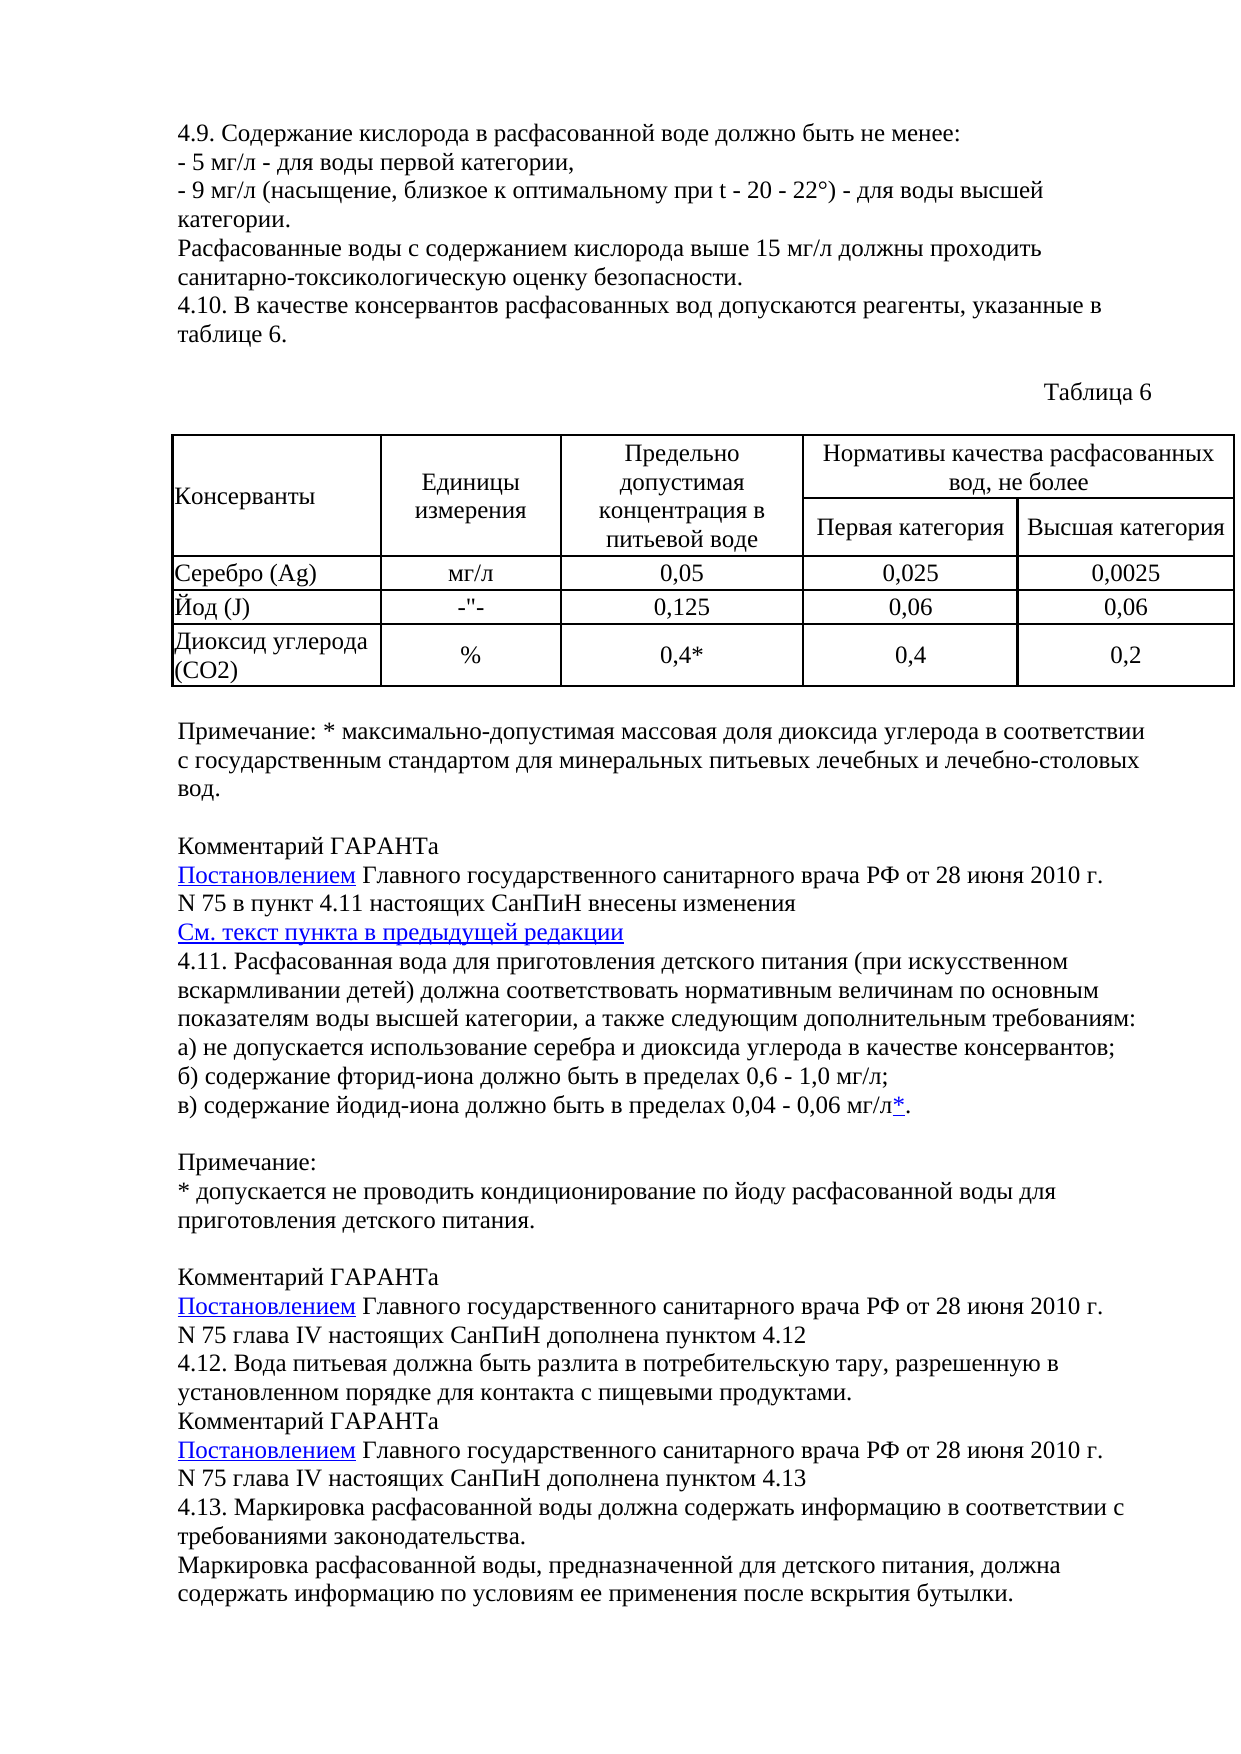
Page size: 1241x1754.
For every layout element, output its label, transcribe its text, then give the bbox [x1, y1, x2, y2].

table_cell 0,06 [804, 591, 1016, 622]
table_cell 0,125 [562, 591, 802, 622]
text Расфасованные воды с содержанием кислорода выше 15 мг/л должны проходить санитарно-токсикологическую оценку безопасности. [177, 233, 1152, 291]
text 4.12. Вода питьевая должна быть разлита в потребительскую тару, разрешенную в установленном порядке для контакта с пищевыми продуктами. [177, 1348, 1152, 1406]
text - 5 мг/л - для воды первой категории, [177, 147, 1152, 176]
text 4.13. Маркировка расфасованной воды должна содержать информацию в соответствии с требованиями законодательства. [177, 1492, 1152, 1550]
text Комментарий ГАРАНТа [177, 1262, 1152, 1291]
text 4.9. Содержание кислорода в расфасованной воде должно быть не менее: [177, 118, 1152, 147]
table_cell 0,05 [562, 557, 802, 588]
text * допускается не проводить кондиционирование по йоду расфасованной воды для приготовления детского питания. [177, 1176, 1152, 1233]
text - 9 мг/л (насыщение, близкое к оптимальному при t - 20 - 22°) - для воды высшей категории. [177, 176, 1152, 233]
text Постановлением Главного государственного санитарного врача РФ от 28 июня 2010 г. N 75 в пункт 4.11 настоящих СанПиН внесены изменения [177, 860, 1152, 917]
table_header Предельно допустимая концентрация в питьевой воде [562, 436, 802, 554]
text Комментарий ГАРАНТа [177, 831, 1152, 860]
table_header Консерванты [174, 436, 380, 554]
table_cell 0,4 [804, 625, 1016, 685]
table_cell Серебро (Ag) [174, 557, 380, 588]
text 4.11. Расфасованная вода для приготовления детского питания (при искусственном вскармливании детей) должна соответствовать нормативным величинам по основным показателям воды высшей категории, а также следующим дополнительным требованиям: [177, 946, 1152, 1032]
text 4.10. В качестве консервантов расфасованных вод допускаются реагенты, указанные в таблице 6. [177, 291, 1152, 348]
table_cell мг/л [382, 557, 560, 588]
table_cell Диоксид углерода (CO2) [174, 625, 380, 685]
text Комментарий ГАРАНТа [177, 1406, 1152, 1435]
text Таблица 6 [177, 377, 1152, 406]
table_cell 0,4* [562, 625, 802, 685]
text Примечание: [177, 1147, 1152, 1176]
table_cell 0,0025 [1019, 557, 1233, 588]
text б) содержание фторид-иона должно быть в пределах 0,6 - 1,0 мг/л; [177, 1061, 1152, 1090]
text а) не допускается использование серебра и диоксида углерода в качестве консервантов; [177, 1032, 1152, 1061]
table_cell 0,025 [804, 557, 1016, 588]
table_cell Йод (J) [174, 591, 380, 622]
table_cell 0,2 [1019, 625, 1233, 685]
text Постановлением Главного государственного санитарного врача РФ от 28 июня 2010 г. N 75 глава IV настоящих СанПиН дополнена пунктом 4.12 [177, 1291, 1152, 1348]
table_cell -"- [382, 591, 560, 622]
text См. текст пункта в предыдущей редакции [177, 917, 1152, 946]
text в) содержание йодид-иона должно быть в пределах 0,04 - 0,06 мг/л*. [177, 1090, 1152, 1118]
table_header Единицы измерения [382, 436, 560, 554]
text Примечание: * максимально-допустимая массовая доля диоксида углерода в соответствии с государственным стандартом для минеральных питьевых лечебных и лечебно-столовых вод. [177, 716, 1152, 802]
text Постановлением Главного государственного санитарного врача РФ от 28 июня 2010 г. N 75 глава IV настоящих СанПиН дополнена пунктом 4.13 [177, 1435, 1152, 1492]
table_cell 0,06 [1019, 591, 1233, 622]
table_cell % [382, 625, 560, 685]
text Маркировка расфасованной воды, предназначенной для детского питания, должна содержать информацию по условиям ее применения после вскрытия бутылки. [177, 1550, 1152, 1607]
table_cell Первая категория [804, 499, 1016, 554]
table_header Нормативы качества расфасованных вод, не более [804, 436, 1233, 497]
table_cell Высшая категория [1019, 499, 1233, 554]
